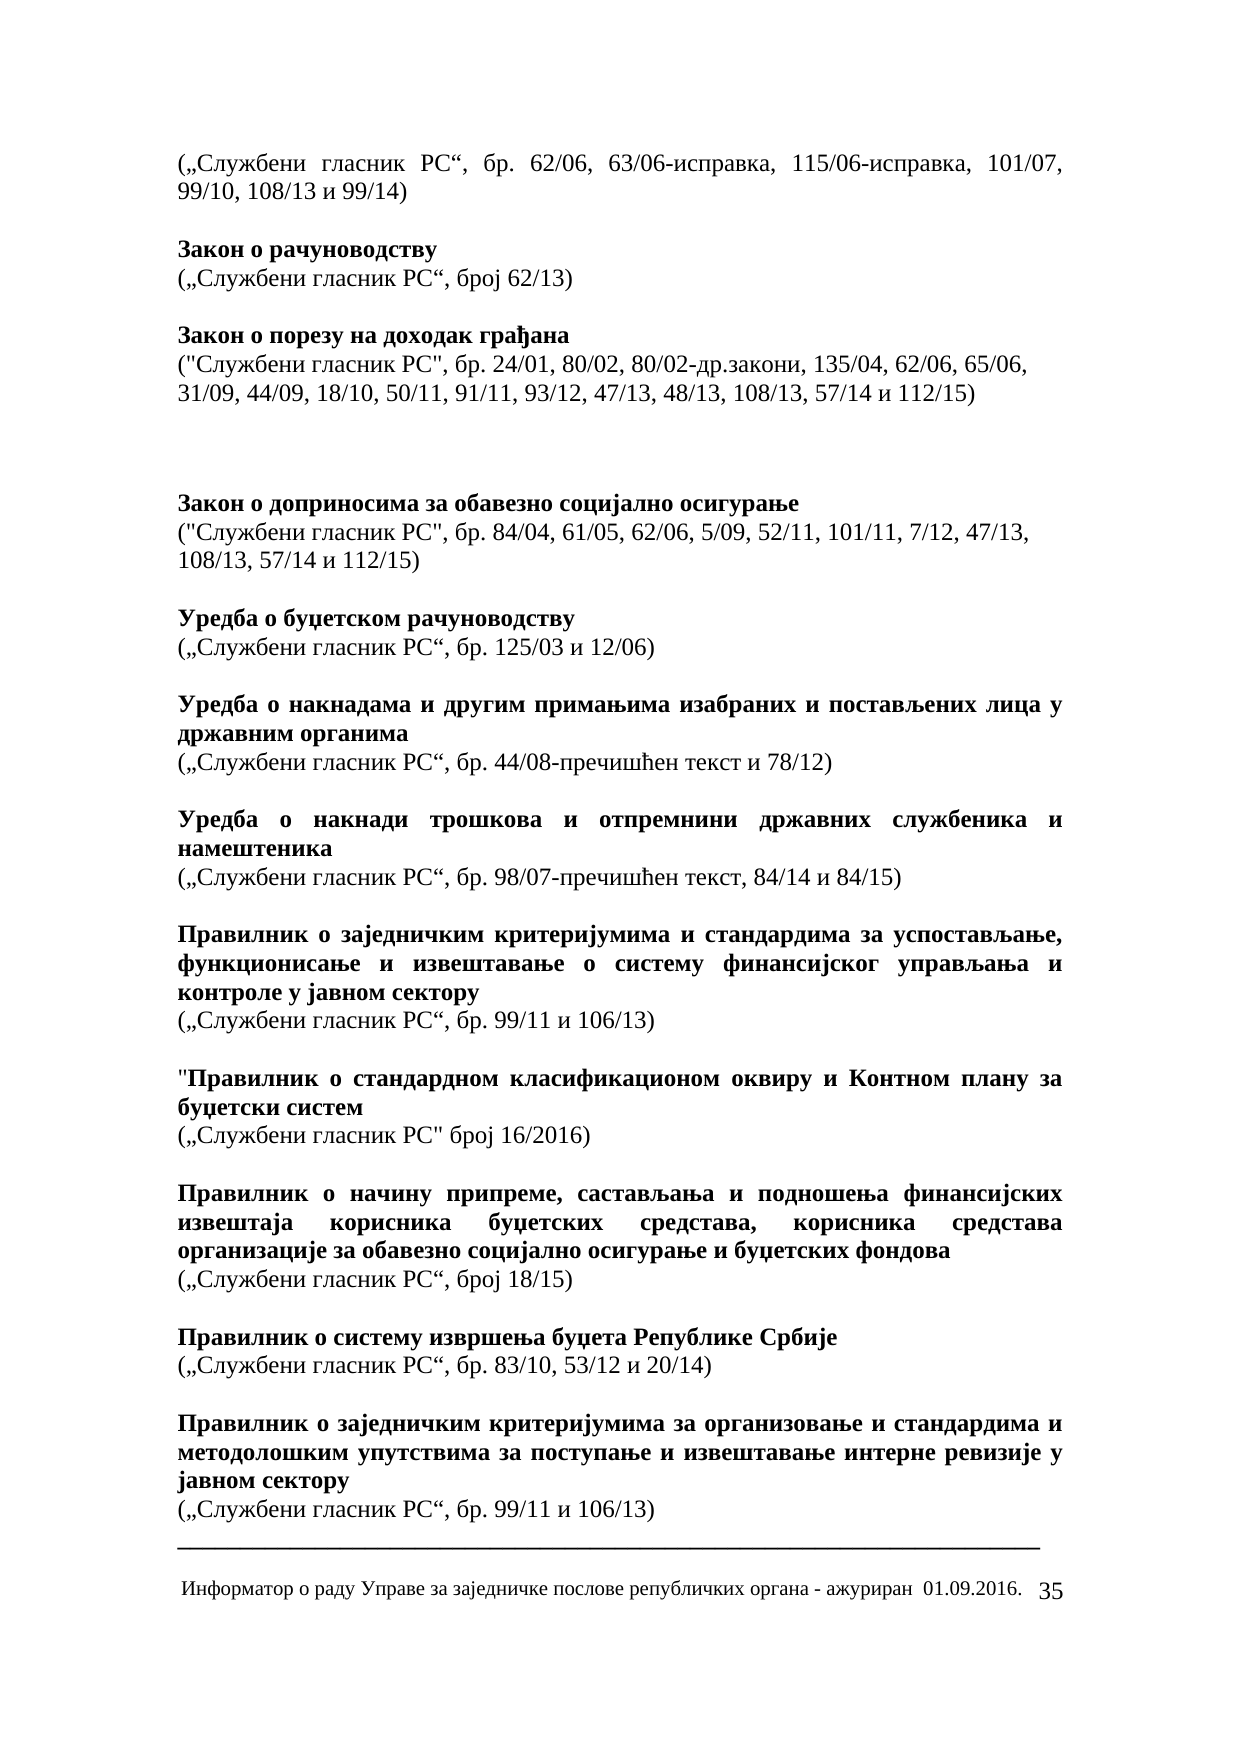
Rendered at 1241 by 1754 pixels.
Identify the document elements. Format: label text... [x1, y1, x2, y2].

text Закон о рачуноводству [177, 234, 1063, 263]
text Уредба о накнади трошкова и отпремнини државних службеника и намештеника [177, 804, 1063, 862]
text („Службени гласник РС“, бр. 99/11 и 106/13) [177, 1005, 1063, 1034]
text („Службени гласник РС“, број 18/15) [177, 1264, 1063, 1293]
text („Службени гласник РС“, бр. 44/08-пречишћен текст и 78/12) [177, 747, 1063, 775]
text Правилник о систему извршења буџета Републике Србије [177, 1322, 1063, 1350]
text („Службени гласник РС“, бр. 62/06, 63/06-исправка, 115/06-исправка, 101/07, 99/10, 108/13 и 99/14) [177, 148, 1063, 205]
text Уредба о накнадама и другим примањима изабраних и постављених лица у државним органима [177, 689, 1063, 747]
text Закон о доприносима за обавезно социјално осигурање [177, 488, 1063, 517]
text _____________________________________________________________________ [177, 1523, 1063, 1552]
text („Службени гласник РС“, бр. 99/11 и 106/13) [177, 1494, 1063, 1523]
text Уредба о буџетском рачуноводству [177, 603, 1063, 632]
text („Службени гласник РС“, бр. 83/10, 53/12 и 20/14) [177, 1350, 1063, 1379]
text („Службени гласник РС“, бр. 98/07-пречишћен текст, 84/14 и 84/15) [177, 862, 1063, 890]
text "Правилник о стандардном класификационом оквиру и Контном плану за буџетски систем [177, 1063, 1063, 1120]
text („Службени гласник РС“, број 62/13) [177, 263, 1063, 291]
text („Службени гласник РС" број 16/2016) [177, 1120, 1063, 1149]
text Правилник о заједничким критеријумима и стандардима за успостављање, функционисање и извештавање о систему финансијског управљања и контроле у јавном сектору [177, 919, 1063, 1005]
text ("Службени гласник РС", бр. 84/04, 61/05, 62/06, 5/09, 52/11, 101/11, 7/12, 47/13, 108/13, 57/14 и 112/15) [177, 517, 1063, 574]
text ("Службени гласник РС", бр. 24/01, 80/02, 80/02-др.закони, 135/04, 62/06, 65/06, 31/09, 44/09, 18/10, 50/11, 91/11, 93/12, 47/13, 48/13, 108/13, 57/14 и 112/15) [177, 349, 1063, 406]
text Правилник о начину припреме, састављања и подношења финансијских извештаја корисника буџетских средстава, корисника средстава организације за обавезно социјално осигурање и буџетских фондова [177, 1178, 1063, 1264]
text („Службени гласник РС“, бр. 125/03 и 12/06) [177, 632, 1063, 660]
text Закон о порезу на доходак грађана [177, 320, 1063, 349]
text Правилник о заједничким критеријумима за организовање и стандардима и методолошким упутствима за поступање и извештавање интерне ревизије у јавном сектору [177, 1408, 1063, 1494]
